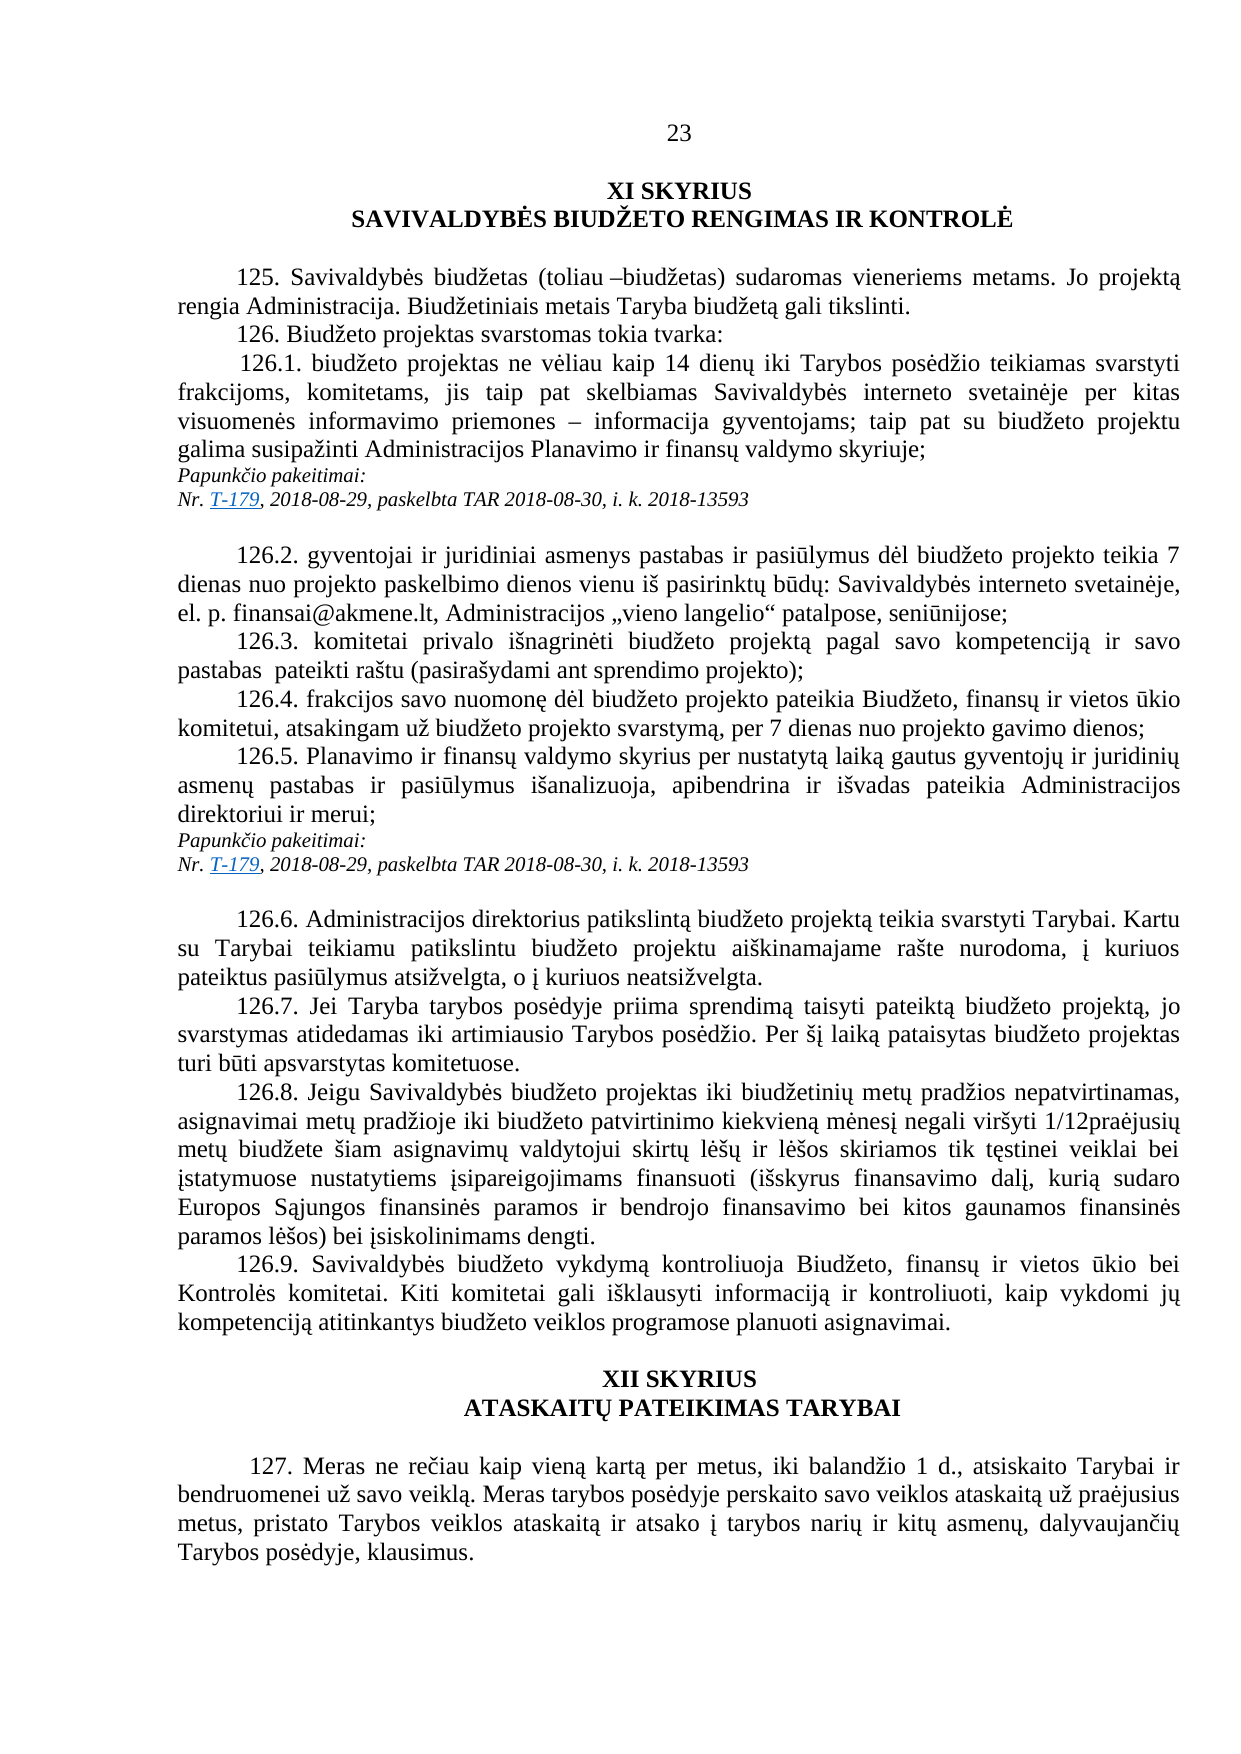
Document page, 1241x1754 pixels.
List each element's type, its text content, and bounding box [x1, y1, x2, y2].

text 126.7. Jei Taryba tarybos posėdyje priima sprendimą taisyti pateiktą biudžeto projektą, jo svarstymas atidedamas iki artimiausio Tarybos posėdžio. Per šį laiką pataisytas biudžeto projektas turi būti apsvarstytas komitetuose. [177, 991, 1181, 1077]
text 126.3. komitetai privalo išnagrinėti biudžeto projektą pagal savo kompetenciją ir savo pastabas pateikti raštu (pasirašydami ant sprendimo projekto); [177, 626, 1181, 684]
text 127. Meras ne rečiau kaip vieną kartą per metus, iki balandžio 1 d., atsiskaito Tarybai ir bendruomenei už savo veiklą. Meras tarybos posėdyje perskaito savo veiklos ataskaitą už praėjusius metus, pristato Tarybos veiklos ataskaitą ir atsako į tarybos narių ir kitų asmenų, dalyvaujančių Tarybos posėdyje, klausimus. [177, 1451, 1181, 1566]
text 126.2. gyventojai ir juridiniai asmenys pastabas ir pasiūlymus dėl biudžeto projekto teikia 7 dienas nuo projekto paskelbimo dienos vienu iš pasirinktų būdų: Savivaldybės interneto svetainėje, el. p. finansai@akmene.lt, Administracijos „vieno langelio“ patalpose, seniūnijose; [177, 540, 1181, 626]
text 126.6. Administracijos direktorius patikslintą biudžeto projektą teikia svarstyti Tarybai. Kartu su Tarybai teikiamu patikslintu biudžeto projektu aiškinamajame rašte nurodoma, į kuriuos pateiktus pasiūlymus atsižvelgta, o į kuriuos neatsižvelgta. [177, 904, 1181, 991]
text Nr. T-179, 2018-08-29, paskelbta TAR 2018-08-30, i. k. 2018-13593 [177, 852, 1181, 876]
text ATASKAITŲ PATEIKIMAS TARYBAI [177, 1393, 1181, 1422]
text XII SKYRIUS [177, 1364, 1181, 1393]
text 126.4. frakcijos savo nuomonę dėl biudžeto projekto pateikia Biudžeto, finansų ir vietos ūkio komitetui, atsakingam už biudžeto projekto svarstymą, per 7 dienas nuo projekto gavimo dienos; [177, 684, 1181, 741]
text Papunkčio pakeitimai: [177, 828, 1181, 852]
text 126.5. Planavimo ir finansų valdymo skyrius per nustatytą laiką gautus gyventojų ir juridinių asmenų pastabas ir pasiūlymus išanalizuoja, apibendrina ir išvadas pateikia Administracijos direktoriui ir merui; [177, 741, 1181, 828]
text XI SKYRIUS [177, 176, 1181, 204]
text 126.8. Jeigu Savivaldybės biudžeto projektas iki biudžetinių metų pradžios nepatvirtinamas, asignavimai metų pradžioje iki biudžeto patvirtinimo kiekvieną mėnesį negali viršyti 1/12praėjusių metų biudžete šiam asignavimų valdytojui skirtų lėšų ir lėšos skiriamos tik tęstinei veiklai bei įstatymuose nustatytiems įsipareigojimams finansuoti (išskyrus finansavimo dalį, kurią sudaro Europos Sąjungos finansinės paramos ir bendrojo finansavimo bei kitos gaunamos finansinės paramos lėšos) bei įsiskolinimams dengti. [177, 1077, 1181, 1249]
text 125. Savivaldybės biudžetas (toliau –biudžetas) sudaromas vieneriems metams. Jo projektą rengia Administracija. Biudžetiniais metais Taryba biudžetą gali tikslinti. [177, 262, 1181, 319]
text Nr. T-179, 2018-08-29, paskelbta TAR 2018-08-30, i. k. 2018-13593 [177, 487, 1181, 511]
text 126. Biudžeto projektas svarstomas tokia tvarka: [177, 319, 1181, 348]
text SAVIVALDYBĖS BIUDŽETO RENGIMAS IR KONTROLĖ [177, 204, 1181, 233]
text 126.9. Savivaldybės biudžeto vykdymą kontroliuoja Biudžeto, finansų ir vietos ūkio bei Kontrolės komitetai. Kiti komitetai gali išklausyti informaciją ir kontroliuoti, kaip vykdomi jų kompetenciją atitinkantys biudžeto veiklos programose planuoti asignavimai. [177, 1249, 1181, 1336]
text 126.1. biudžeto projektas ne vėliau kaip 14 dienų iki Tarybos posėdžio teikiamas svarstyti frakcijoms, komitetams, jis taip pat skelbiamas Savivaldybės interneto svetainėje per kitas visuomenės informavimo priemones – informacija gyventojams; taip pat su biudžeto projektu galima susipažinti Administracijos Planavimo ir finansų valdymo skyriuje; [177, 348, 1181, 463]
text Papunkčio pakeitimai: [177, 463, 1181, 487]
